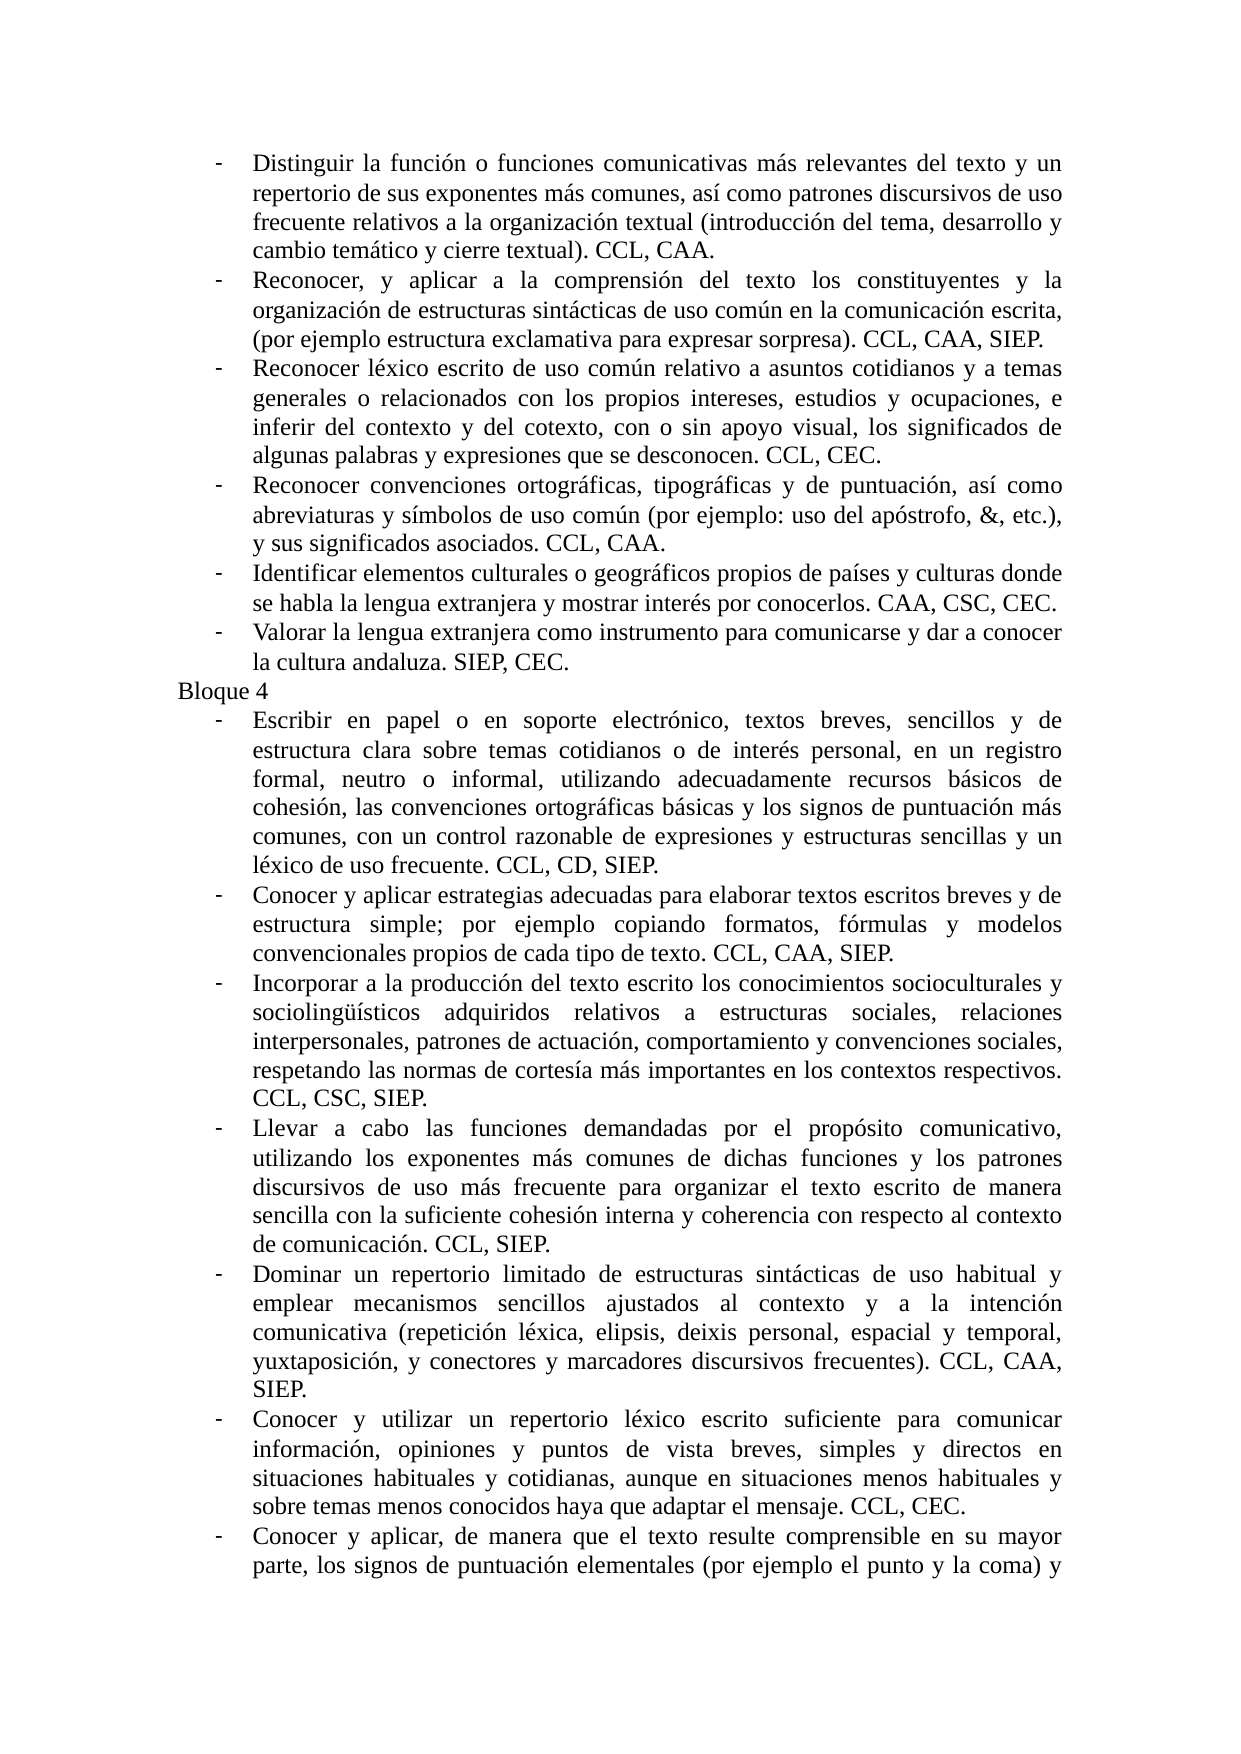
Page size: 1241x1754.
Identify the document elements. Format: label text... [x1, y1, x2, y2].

list Llevar a cabo las funciones demandadas por el propósito comunicativo, utilizando los exponentes más comunes de dichas funciones y los patrones discursivos de uso más frecuente para organizar el texto escrito de manera sencilla con la suficiente cohesión interna y coherencia con respecto al contexto de comunicación. CCL, SIEP. [215, 1112, 1063, 1258]
list Valorar la lengua extranjera como instrumento para comunicarse y dar a conocer la cultura andaluza. SIEP, CEC. [215, 616, 1063, 676]
list Conocer y aplicar estrategias adecuadas para elaborar textos escritos breves y de estructura simple; por ejemplo copiando formatos, fórmulas y modelos convencionales propios de cada tipo de texto. CCL, CAA, SIEP. [215, 879, 1063, 967]
list Incorporar a la producción del texto escrito los conocimientos socioculturales y sociolingüísticos adquiridos relativos a estructuras sociales, relaciones interpersonales, patrones de actuación, comportamiento y convenciones sociales, respetando las normas de cortesía más importantes en los contextos respectivos. CCL, CSC, SIEP. [215, 967, 1063, 1112]
list Reconocer convenciones ortográficas, tipográficas y de puntuación, así como abreviaturas y símbolos de uso común (por ejemplo: uso del apóstrofo, &, etc.), y sus significados asociados. CCL, CAA. [215, 469, 1063, 557]
list Reconocer léxico escrito de uso común relativo a asuntos cotidianos y a temas generales o relacionados con los propios intereses, estudios y ocupaciones, e inferir del contexto y del cotexto, con o sin apoyo visual, los significados de algunas palabras y expresiones que se desconocen. CCL, CEC. [215, 352, 1063, 469]
list Escribir en papel o en soporte electrónico, textos breves, sencillos y de estructura clara sobre temas cotidianos o de interés personal, en un registro formal, neutro o informal, utilizando adecuadamente recursos básicos de cohesión, las convenciones ortográficas básicas y los signos de puntuación más comunes, con un control razonable de expresiones y estructuras sencillas y un léxico de uso frecuente. CCL, CD, SIEP. [215, 704, 1063, 879]
list Dominar un repertorio limitado de estructuras sintácticas de uso habitual y emplear mecanismos sencillos ajustados al contexto y a la intención comunicativa (repetición léxica, elipsis, deixis personal, espacial y temporal, yuxtaposición, y conectores y marcadores discursivos frecuentes). CCL, CAA, SIEP. [215, 1258, 1063, 1403]
list Identificar elementos culturales o geográficos propios de países y culturas donde se habla la lengua extranjera y mostrar interés por conocerlos. CAA, CSC, CEC. [215, 557, 1063, 616]
text Bloque 4 [177, 676, 1063, 704]
list Reconocer, y aplicar a la comprensión del texto los constituyentes y la organización de estructuras sintácticas de uso común en la comunicación escrita, (por ejemplo estructura exclamativa para expresar sorpresa). CCL, CAA, SIEP. [215, 264, 1063, 352]
list Distinguir la función o funciones comunicativas más relevantes del texto y un repertorio de sus exponentes más comunes, así como patrones discursivos de uso frecuente relativos a la organización textual (introducción del tema, desarrollo y cambio temático y cierre textual). CCL, CAA. [215, 148, 1063, 264]
list Conocer y aplicar, de manera que el texto resulte comprensible en su mayor parte, los signos de puntuación elementales (por ejemplo el punto y la coma) y [215, 1520, 1063, 1579]
list Conocer y utilizar un repertorio léxico escrito suficiente para comunicar información, opiniones y puntos de vista breves, simples y directos en situaciones habituales y cotidianas, aunque en situaciones menos habituales y sobre temas menos conocidos haya que adaptar el mensaje. CCL, CEC. [215, 1403, 1063, 1520]
